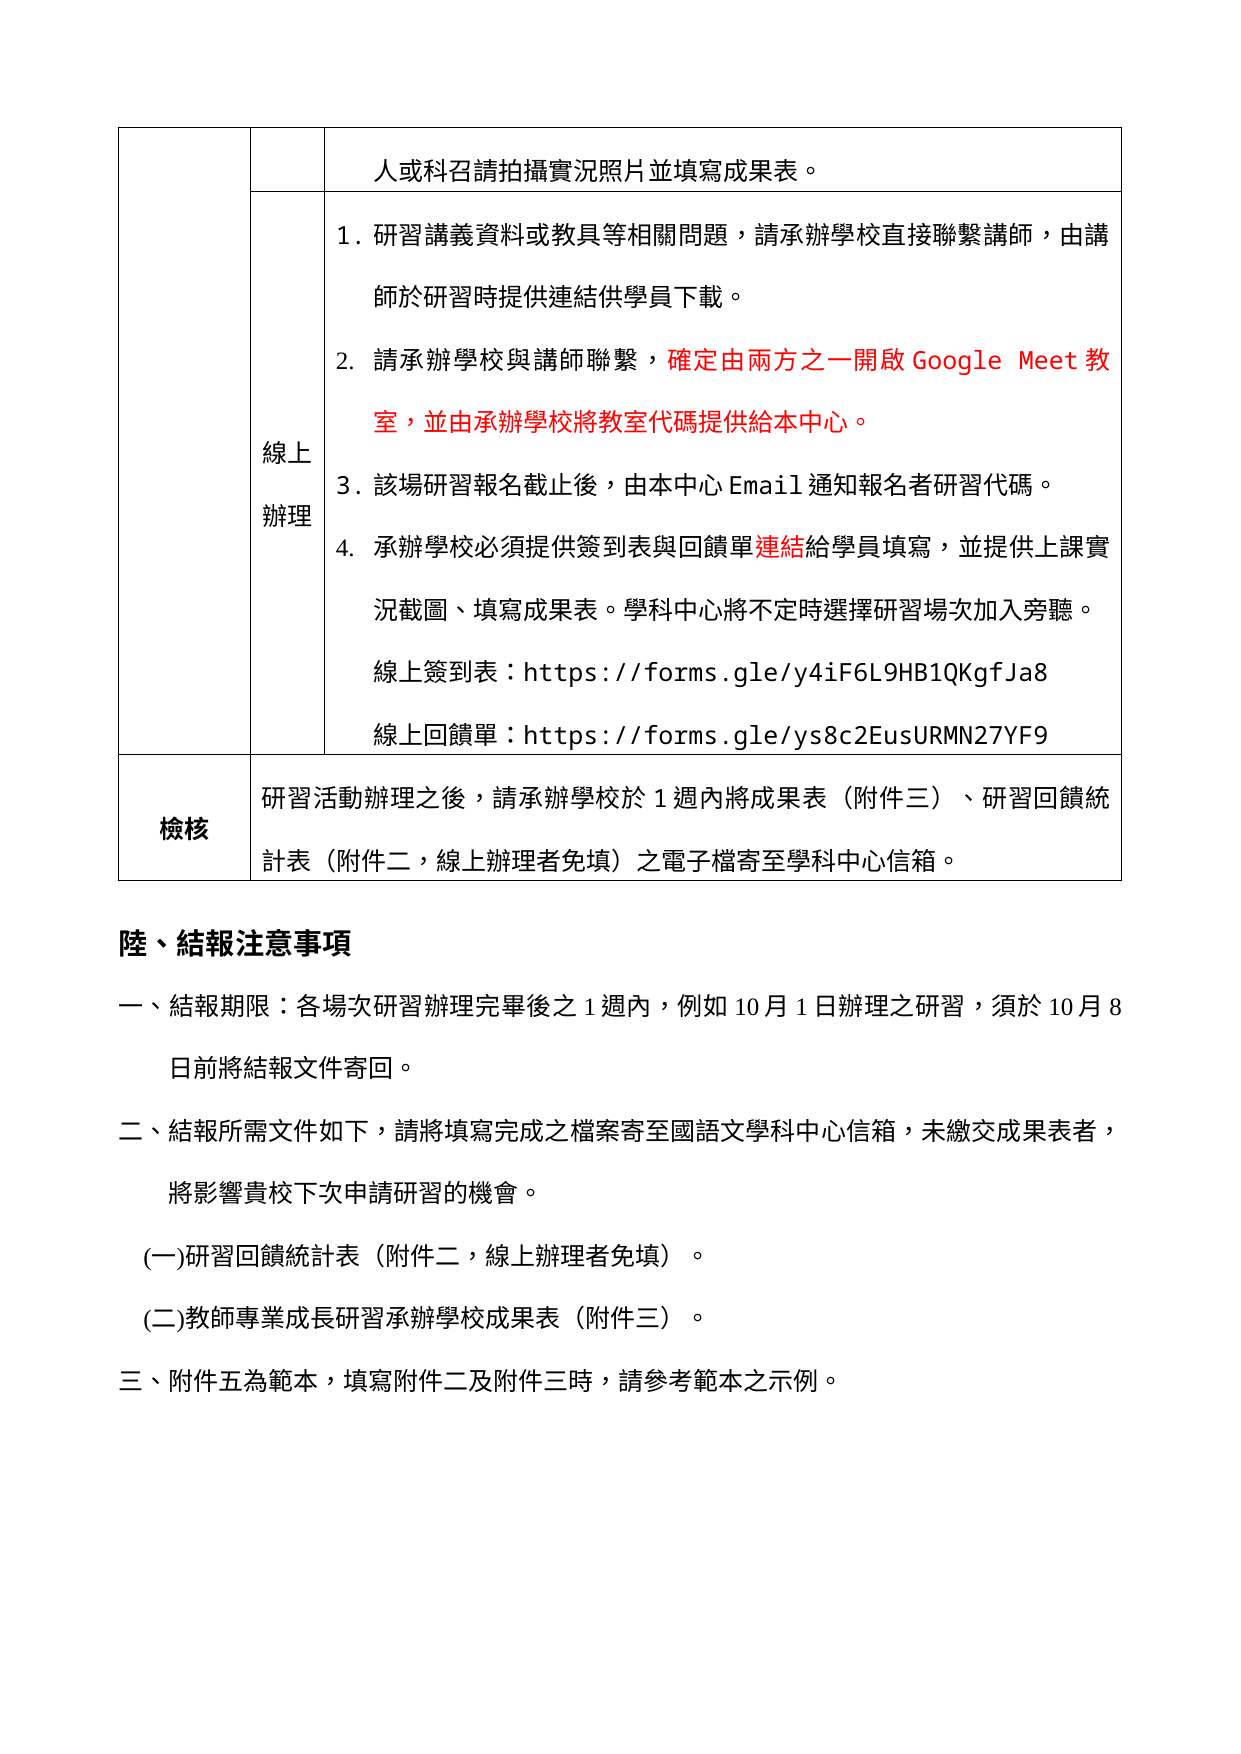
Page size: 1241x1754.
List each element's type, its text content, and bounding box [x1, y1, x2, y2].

text 一、結報期限：各場次研習辦理完畢後之1週內，例如10月1日辦理之研習，須於10月8日前將結報文件寄回。 [118, 962, 1122, 1087]
table_cell 人或科召請拍攝實況照片並填寫成果表。 [325, 128, 1121, 191]
text (二)教師專業成長研習承辦學校成果表（附件三）。 [118, 1275, 1122, 1337]
text (一)研習回饋統計表（附件二，線上辦理者免填）。 [118, 1212, 1122, 1275]
text 二、結報所需文件如下，請將填寫完成之檔案寄至國語文學科中心信箱，未繳交成果表者，將影響貴校下次申請研習的機會。 [118, 1087, 1122, 1212]
table_cell 檢核 [119, 755, 250, 880]
table_cell 研習活動辦理之後，請承辦學校於1週內將成果表（附件三）、研習回饋統計表（附件二，線上辦理者免填）之電子檔寄至學科中心信箱。 [251, 755, 1121, 880]
table_cell [119, 128, 250, 754]
table_cell 研習講義資料或教具等相關問題，請承辦學校直接聯繫講師，由講師於研習時提供連結供學員下載。 請承辦學校與講師聯繫，確定由兩方之一開啟Google Meet教室，並由承辦學校將教室代碼提供給本中心。 該場研習報名截止後，由本中心Email通知報名者研習代碼。 承辦學校必須提供簽到表與回饋單連結給學員填寫，並提供上課實況截圖、填寫成果表。學科中心將不定時選擇研習場次加入旁聽。 線上簽到表：https://forms.gle/y4iF6L9HB1QKgfJa8 線上回饋單：https://forms.gle/ys8c2EusURMN27YF9 [325, 192, 1121, 754]
table_cell 線上辦理 [251, 192, 324, 754]
table_cell [251, 128, 324, 191]
text 三、附件五為範本，填寫附件二及附件三時，請參考範本之示例。 [118, 1337, 1122, 1400]
text 陸、結報注意事項 [118, 900, 1122, 962]
